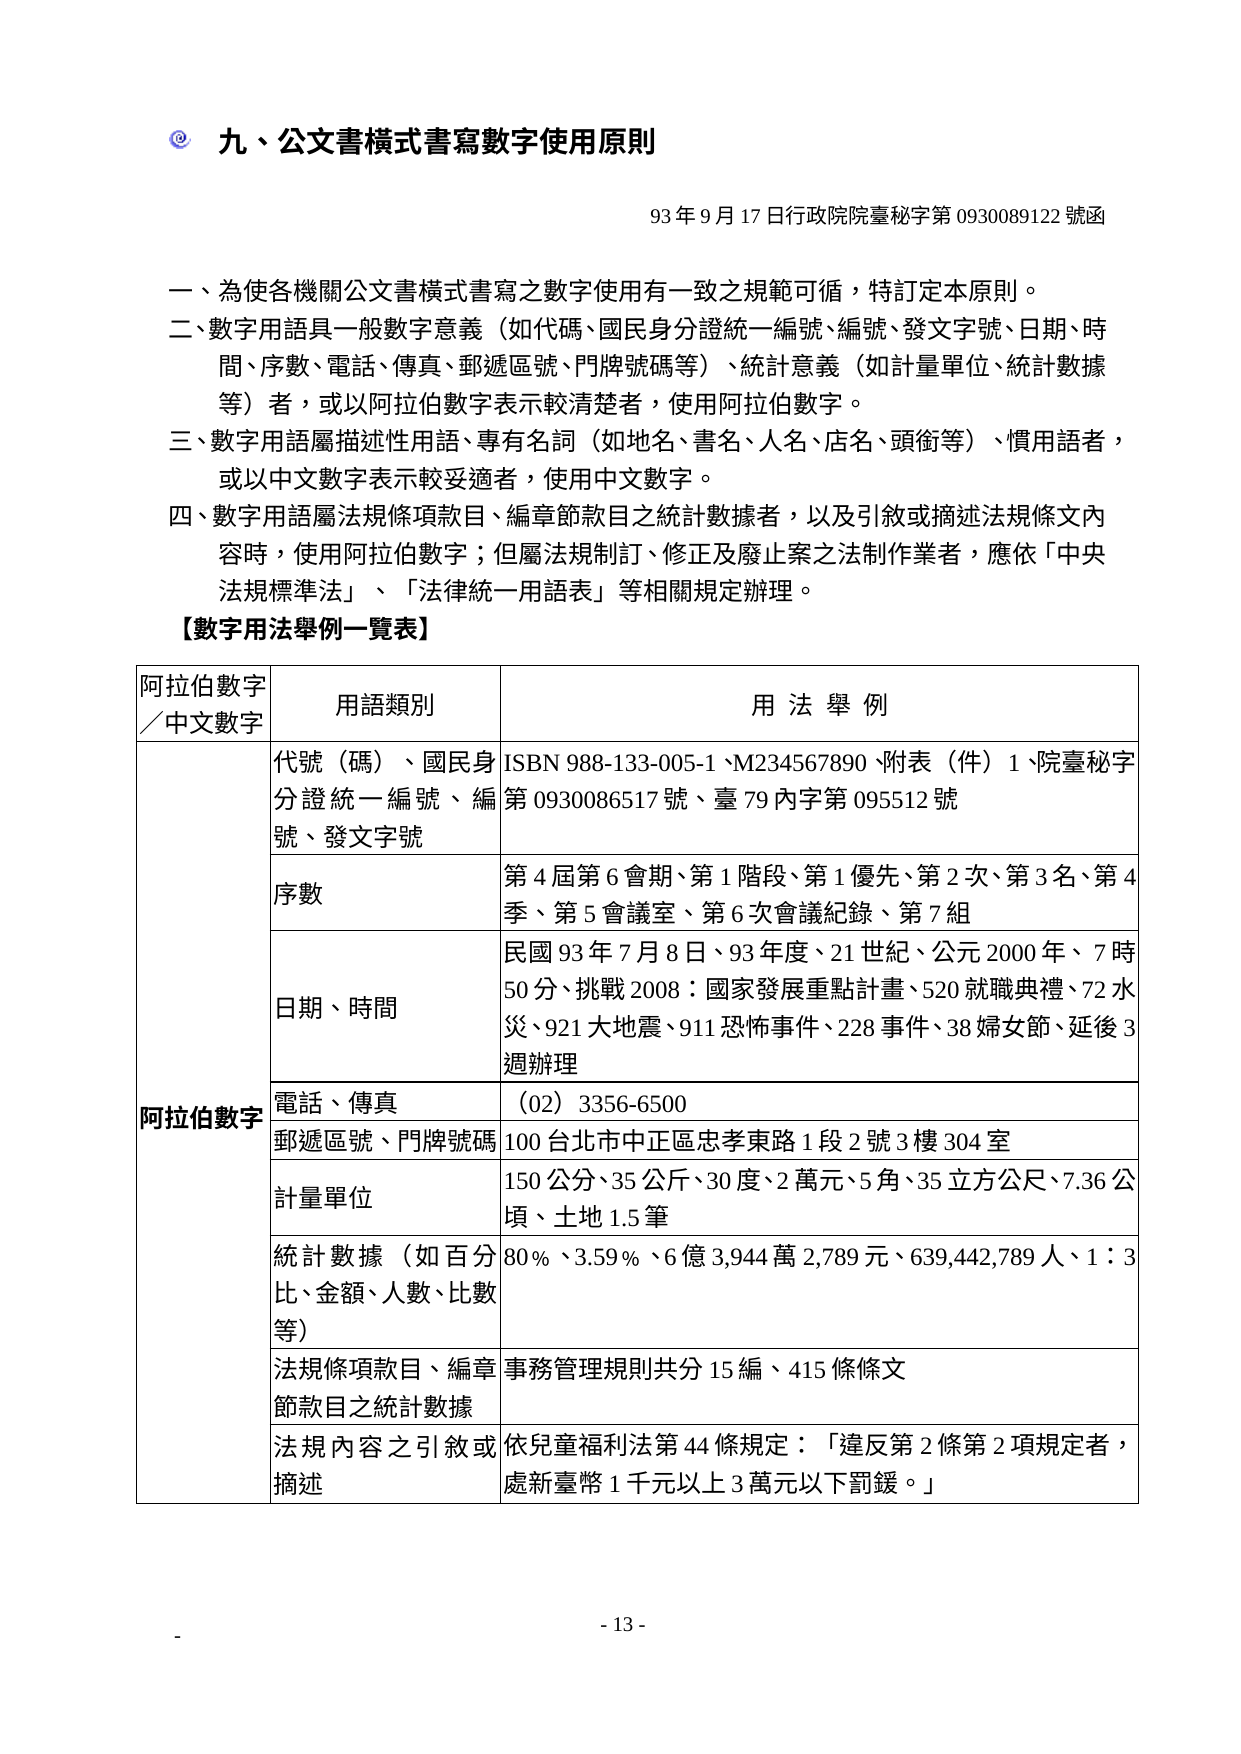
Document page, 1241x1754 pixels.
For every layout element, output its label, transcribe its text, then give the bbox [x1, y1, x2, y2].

table_cell 電話、傳真 [271, 1083, 500, 1120]
table_cell 80﹪、3.59﹪、6億3,944萬2,789元、639,442,789人、1：3 [501, 1236, 1138, 1348]
table_cell 事務管理規則共分15編、415條條文 [501, 1349, 1138, 1424]
table_cell 100台北市中正區忠孝東路1段2號3樓304室 [501, 1121, 1138, 1158]
table_cell 序數 [271, 855, 500, 930]
table_cell 計量單位 [271, 1160, 500, 1234]
picture [169, 130, 191, 149]
table_cell 民國93年7月8日、93年度、21世紀、公元2000年、 7時50分、挑戰2008：國家發展重點計畫、520就職典禮、72水災、921大地震、911恐怖事件、228事件、38婦女節、延後3週辦理 [501, 931, 1138, 1081]
text 【數字用法舉例一覽表】 [169, 608, 1106, 646]
text 一、為使各機關公文書橫式書寫之數字使用有一致之規範可循，特訂定本原則。 [169, 271, 1106, 308]
table_cell 法規條項款目、編章節款目之統計數據 [271, 1349, 500, 1424]
table_cell 第4屆第6會期、第1階段、第1優先、第2次、第3名、第4季、第5會議室、第6次會議紀錄、第7組 [501, 855, 1138, 930]
table_cell ISBN 988-133-005-1、M234567890、附表（件）1、院臺秘字第0930086517號、臺79內字第095512號 [501, 742, 1138, 854]
list 九、公文書橫式書寫數字使用原則 [169, 102, 1106, 177]
table_cell 代號（碼）、國民身分證統一編號、編號、發文字號 [271, 742, 500, 854]
table_cell 郵遞區號、門牌號碼 [271, 1121, 500, 1158]
table_cell 法規內容之引敘或摘述 [271, 1425, 500, 1503]
text 二、數字用語具一般數字意義（如代碼、國民身分證統一編號、編號、發文字號、日期、時間、序數、電話、傳真、郵遞區號、門牌號碼等）、統計意義（如計量單位、統計數據等）者，或以阿拉伯數字表示較清楚者，使用阿拉伯數字。 [169, 308, 1106, 421]
table_cell 依兒童福利法第44條規定：「違反第2條第2項規定者，處新臺幣1千元以上3萬元以下罰鍰。」 [501, 1425, 1138, 1503]
table_header 阿拉伯數字／中文數字 [137, 666, 270, 741]
table_header 用 法 舉 例 [501, 666, 1138, 741]
text 四、數字用語屬法規條項款目、編章節款目之統計數據者，以及引敘或摘述法規條文內容時，使用阿拉伯數字；但屬法規制訂、修正及廢止案之法制作業者，應依「中央法規標準法」、「法律統一用語表」等相關規定辦理。 [169, 496, 1106, 608]
table_cell 日期、時間 [271, 931, 500, 1081]
text 三、數字用語屬描述性用語、專有名詞（如地名、書名、人名、店名、頭銜等）、慣用語者，或以中文數字表示較妥適者，使用中文數字。 [169, 421, 1106, 496]
table_cell 統計數據（如百分比、金額、人數、比數等） [271, 1236, 500, 1348]
table_cell 150公分、35公斤、30度、2萬元、5角、35立方公尺、7.36公頃、土地1.5筆 [501, 1160, 1138, 1234]
table_cell 阿拉伯數字 [137, 742, 270, 1503]
text 93年9月17日行政院院臺秘字第0930089122號函 [306, 196, 1106, 233]
table_header 用語類別 [271, 666, 500, 741]
table_cell （02）3356-6500 [501, 1083, 1138, 1120]
